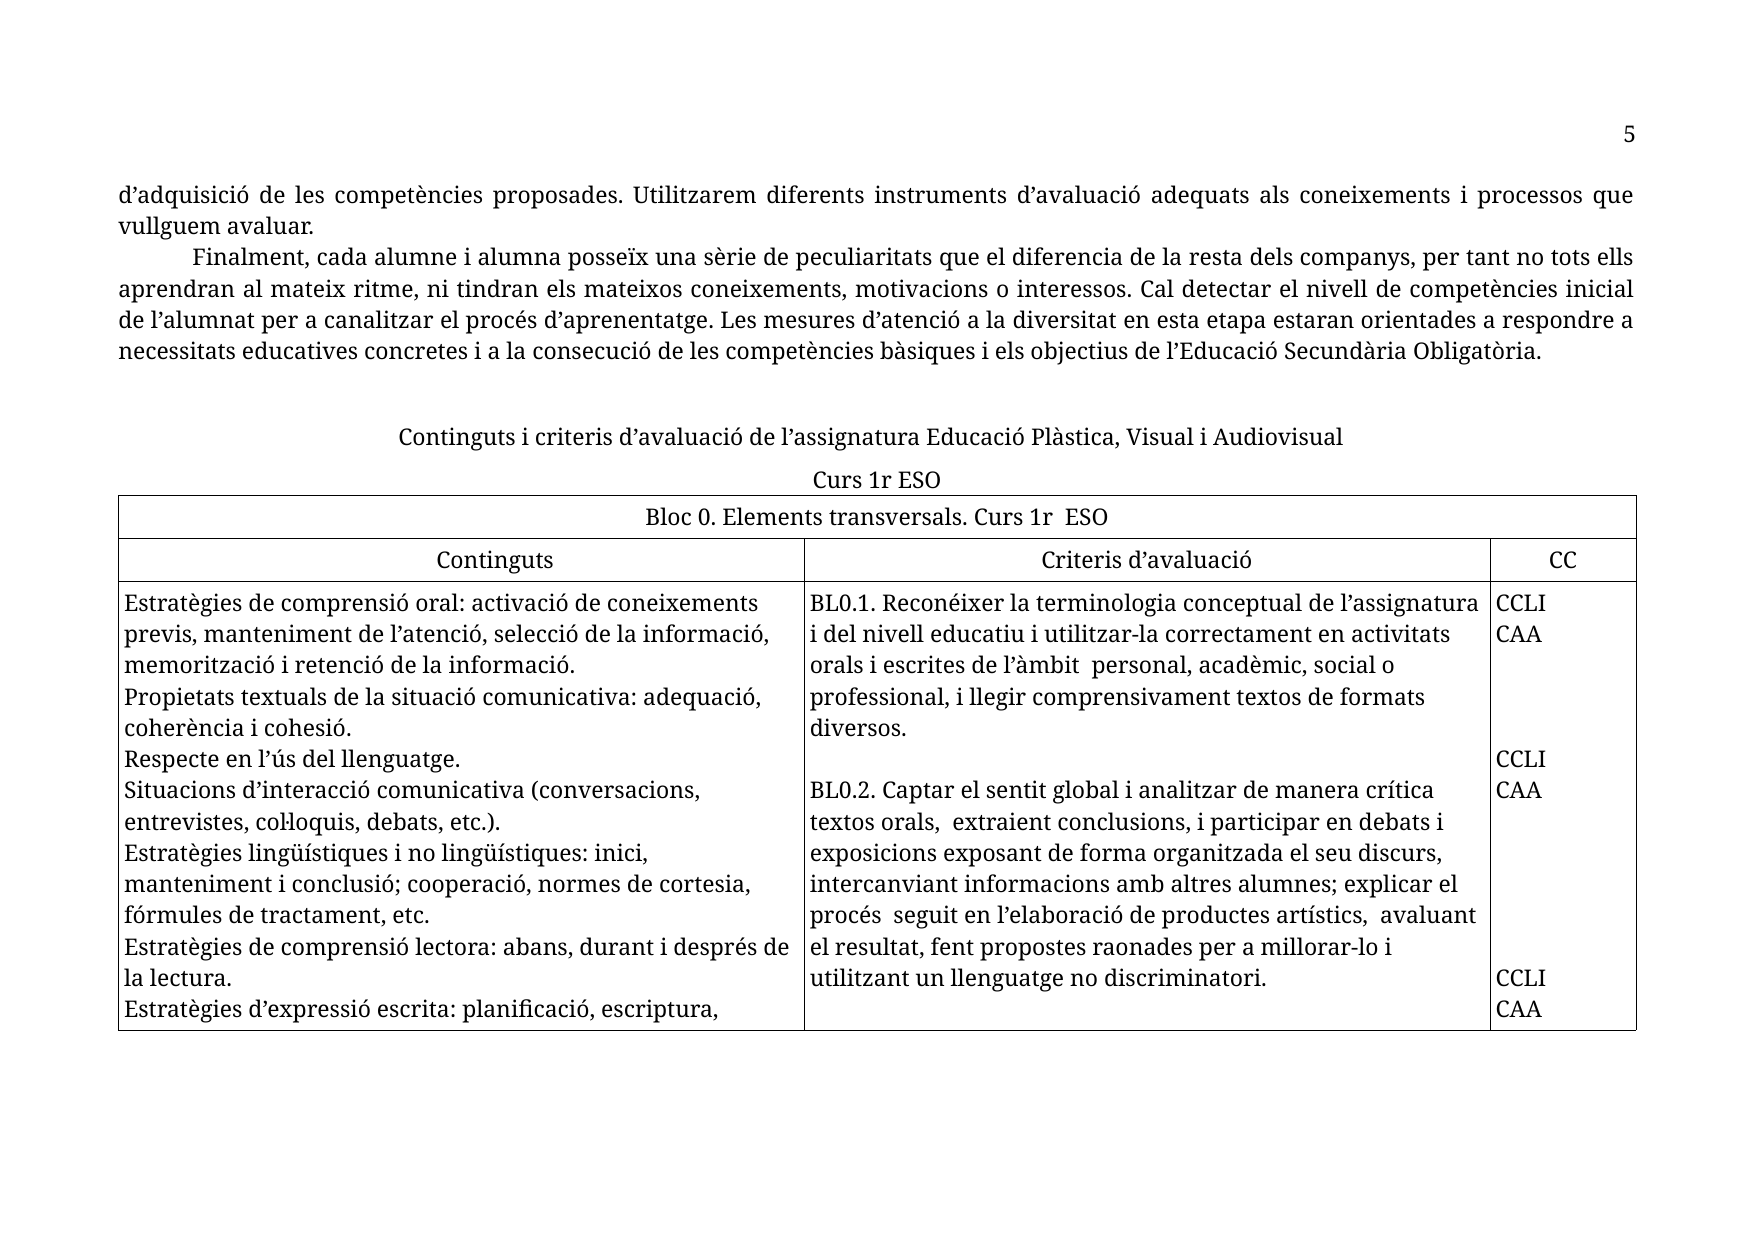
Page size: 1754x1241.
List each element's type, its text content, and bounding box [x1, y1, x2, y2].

table_cell BL0.1. Reconéixer la terminologia conceptual de l’assignatura i del nivell educatiu i utilitzar-la correctament en activitats orals i escrites de l’àmbit personal, acadèmic, social o professional, i llegir comprensivament textos de formats diversos. BL0.2. Captar el sentit global i analitzar de manera crítica textos orals, extraient conclusions, i participar en debats i exposicions exposant de forma organitzada el seu discurs, intercanviant informacions amb altres alumnes; explicar el procés seguit en l’elaboració de productes artístics, avaluant el resultat, fent propostes raonades per a millorar-lo i utilitzant un llenguatge no discriminatori. [805, 582, 1490, 1030]
table_cell CCLI CAA CCLI CAA CCLI CAA [1491, 582, 1636, 1030]
table_cell CC [1491, 539, 1636, 581]
text Continguts i criteris d’avaluació de l’assignatura Educació Plàstica, Visual i Audiovisual [118, 421, 1636, 452]
table_header Bloc 0. Elements transversals. Curs 1r ESO [119, 496, 1636, 538]
text Curs 1r ESO [118, 464, 1636, 495]
text d’adquisició de les competències proposades. Utilitzarem diferents instruments d’avaluació adequats als coneixements i processos que vullguem avaluar. [118, 179, 1636, 241]
table_cell Continguts [119, 539, 804, 581]
table_cell Criteris d’avaluació [805, 539, 1490, 581]
table_cell Estratègies de comprensió oral: activació de coneixements previs, manteniment de l’atenció, selecció de la informació, memorització i retenció de la informació. Propietats textuals de la situació comunicativa: adequació, coherència i cohesió. Respecte en l’ús del llenguatge. Situacions d’interacció comunicativa (conversacions, entrevistes, col·loquis, debats, etc.). Estratègies lingüístiques i no lingüístiques: inici, manteniment i conclusió; cooperació, normes de cortesia, fórmules de tractament, etc. Estratègies de comprensió lectora: abans, durant i després de la lectura. Estratègies d’expressió escrita: planificació, escriptura, [119, 582, 804, 1030]
text Finalment, cada alumne i alumna posseïx una sèrie de peculiaritats que el diferencia de la resta dels companys, per tant no tots ells aprendran al mateix ritme, ni tindran els mateixos coneixements, motivacions o interessos. Cal detectar el nivell de competències inicial de l’alumnat per a canalitzar el procés d’aprenentatge. Les mesures d’atenció a la diversitat en esta etapa estaran orientades a respondre a necessitats educatives concretes i a la consecució de les competències bàsiques i els objectius de l’Educació Secundària Obligatòria. [118, 241, 1636, 366]
